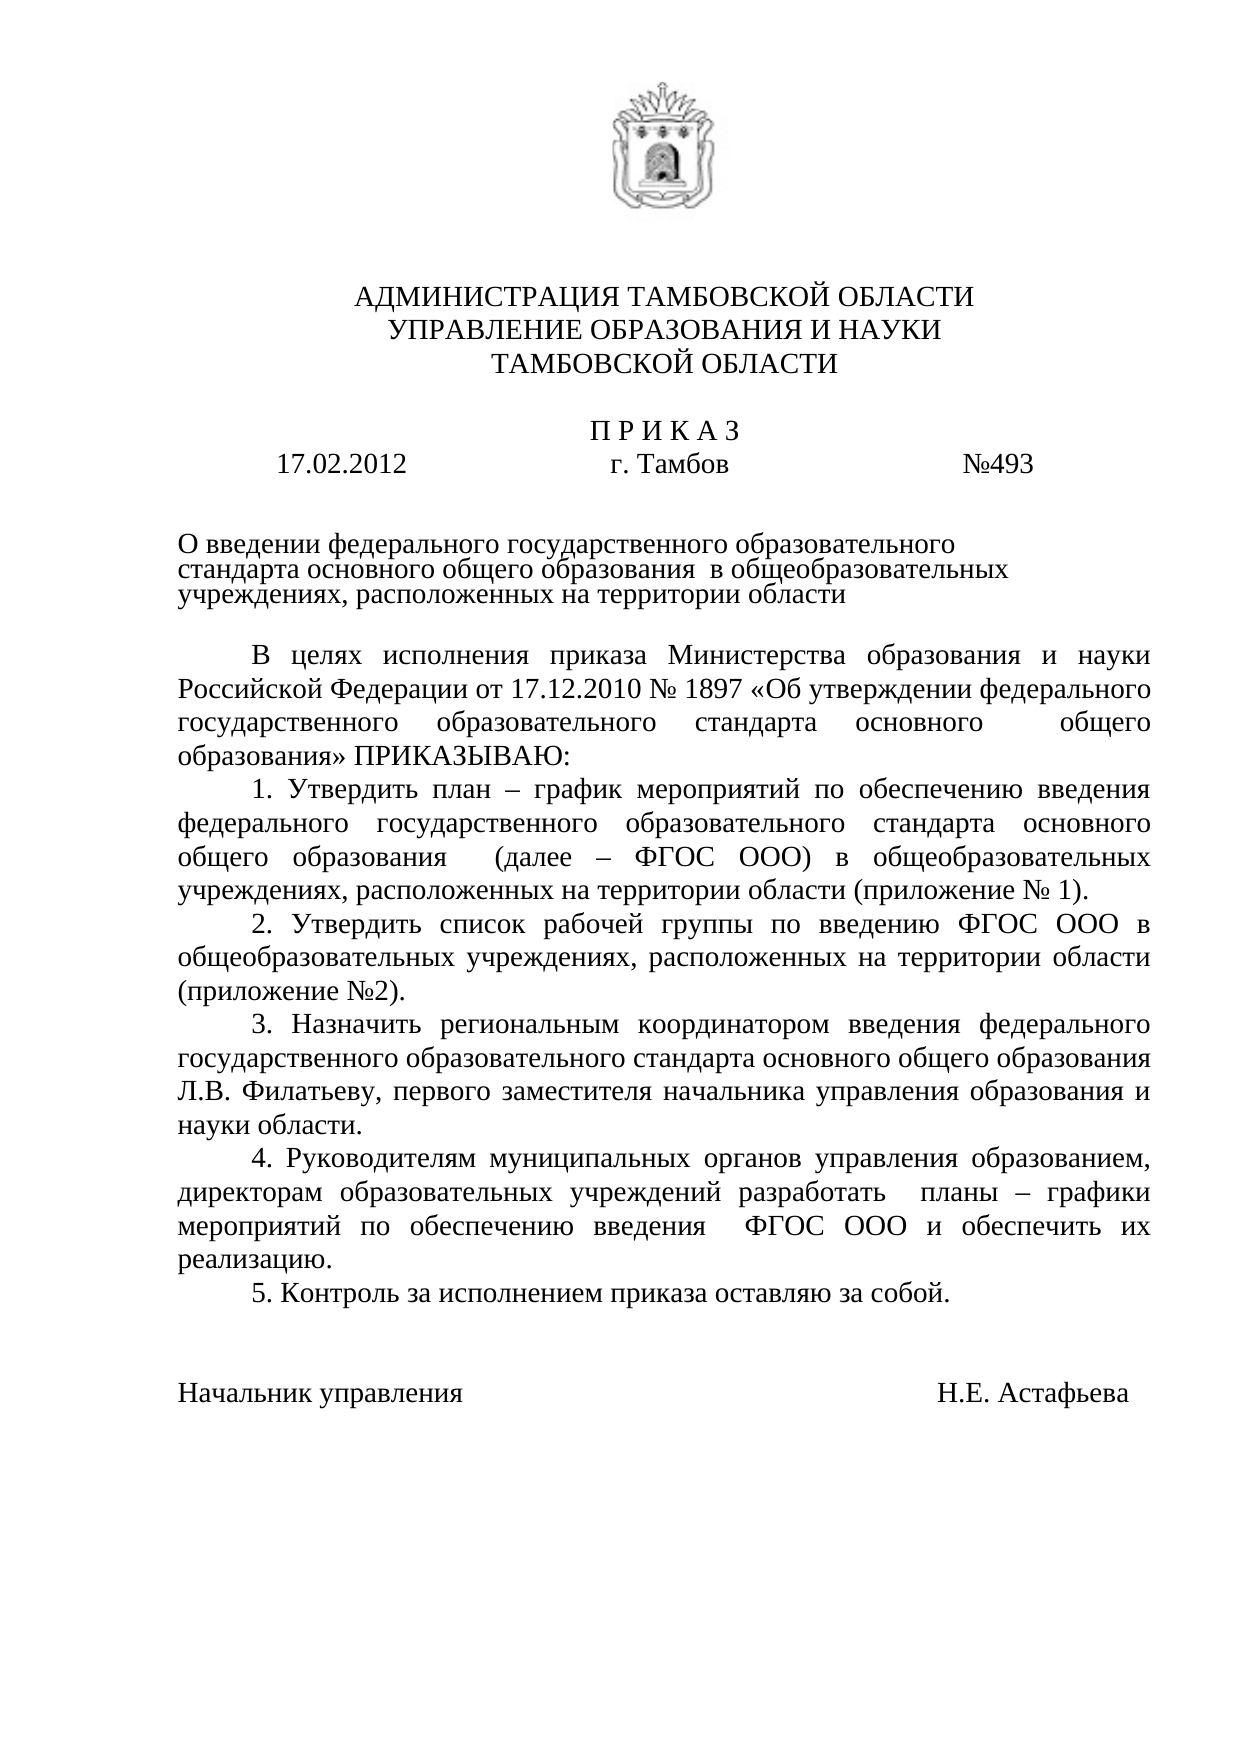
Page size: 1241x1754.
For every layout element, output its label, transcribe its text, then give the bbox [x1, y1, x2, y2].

text УПРАВЛЕНИЕ ОБРАЗОВАНИЯ И НАУКИ [177, 312, 1152, 346]
text О введении федерального государственного образовательного [339, 534, 1152, 559]
text П Р И К А З [177, 413, 1152, 446]
table_header 17.02.2012 [177, 446, 506, 480]
table_header г. Тамбов [506, 446, 834, 480]
text О введении федерального государственного образовательного [177, 534, 336, 559]
text 4. Руководителям муниципальных органов управления образованием, директорам образовательных учреждений разработать планы – графики мероприятий по обеспечению введения ФГОС ООО и обеспечить их реализацию. [177, 1141, 1152, 1275]
text АДМИНИСТРАЦИЯ ТАМБОВСКОЙ ОБЛАСТИ [177, 279, 1152, 312]
text 2. Утвердить список рабочей группы по введению ФГОС ООО в общеобразовательных учреждениях, расположенных на территории области (приложение №2). [177, 906, 1152, 1006]
text 5. Контроль за исполнением приказа оставляю за собой. [177, 1275, 1152, 1308]
text ТАМБОВСКОЙ ОБЛАСТИ [177, 346, 1152, 379]
text В целях исполнения приказа Министерства образования и науки Российской Федерации от 17.12.2010 № 1897 «Об утверждении федерального государственного образовательного стандарта основного общего образования» ПРИКАЗЫВАЮ: [177, 637, 1152, 772]
text 1. Утвердить план – график мероприятий по обеспечению введения федерального государственного образовательного стандарта основного общего образования (далее – ФГОС ООО) в общеобразовательных учреждениях, расположенных на территории области (приложение № 1). [177, 772, 1152, 906]
table_header №493 [834, 446, 1162, 480]
text Начальник управления Н.Е. Астафьева [177, 1375, 1152, 1409]
text учреждениях, расположенных на территории области [177, 584, 1152, 609]
text стандарта основного общего образования в общеобразовательных [177, 559, 1152, 584]
text 3. Назначить региональным координатором введения федерального государственного образовательного стандарта основного общего образования Л.В. Филатьеву, первого заместителя начальника управления образования и науки области. [177, 1006, 1152, 1141]
